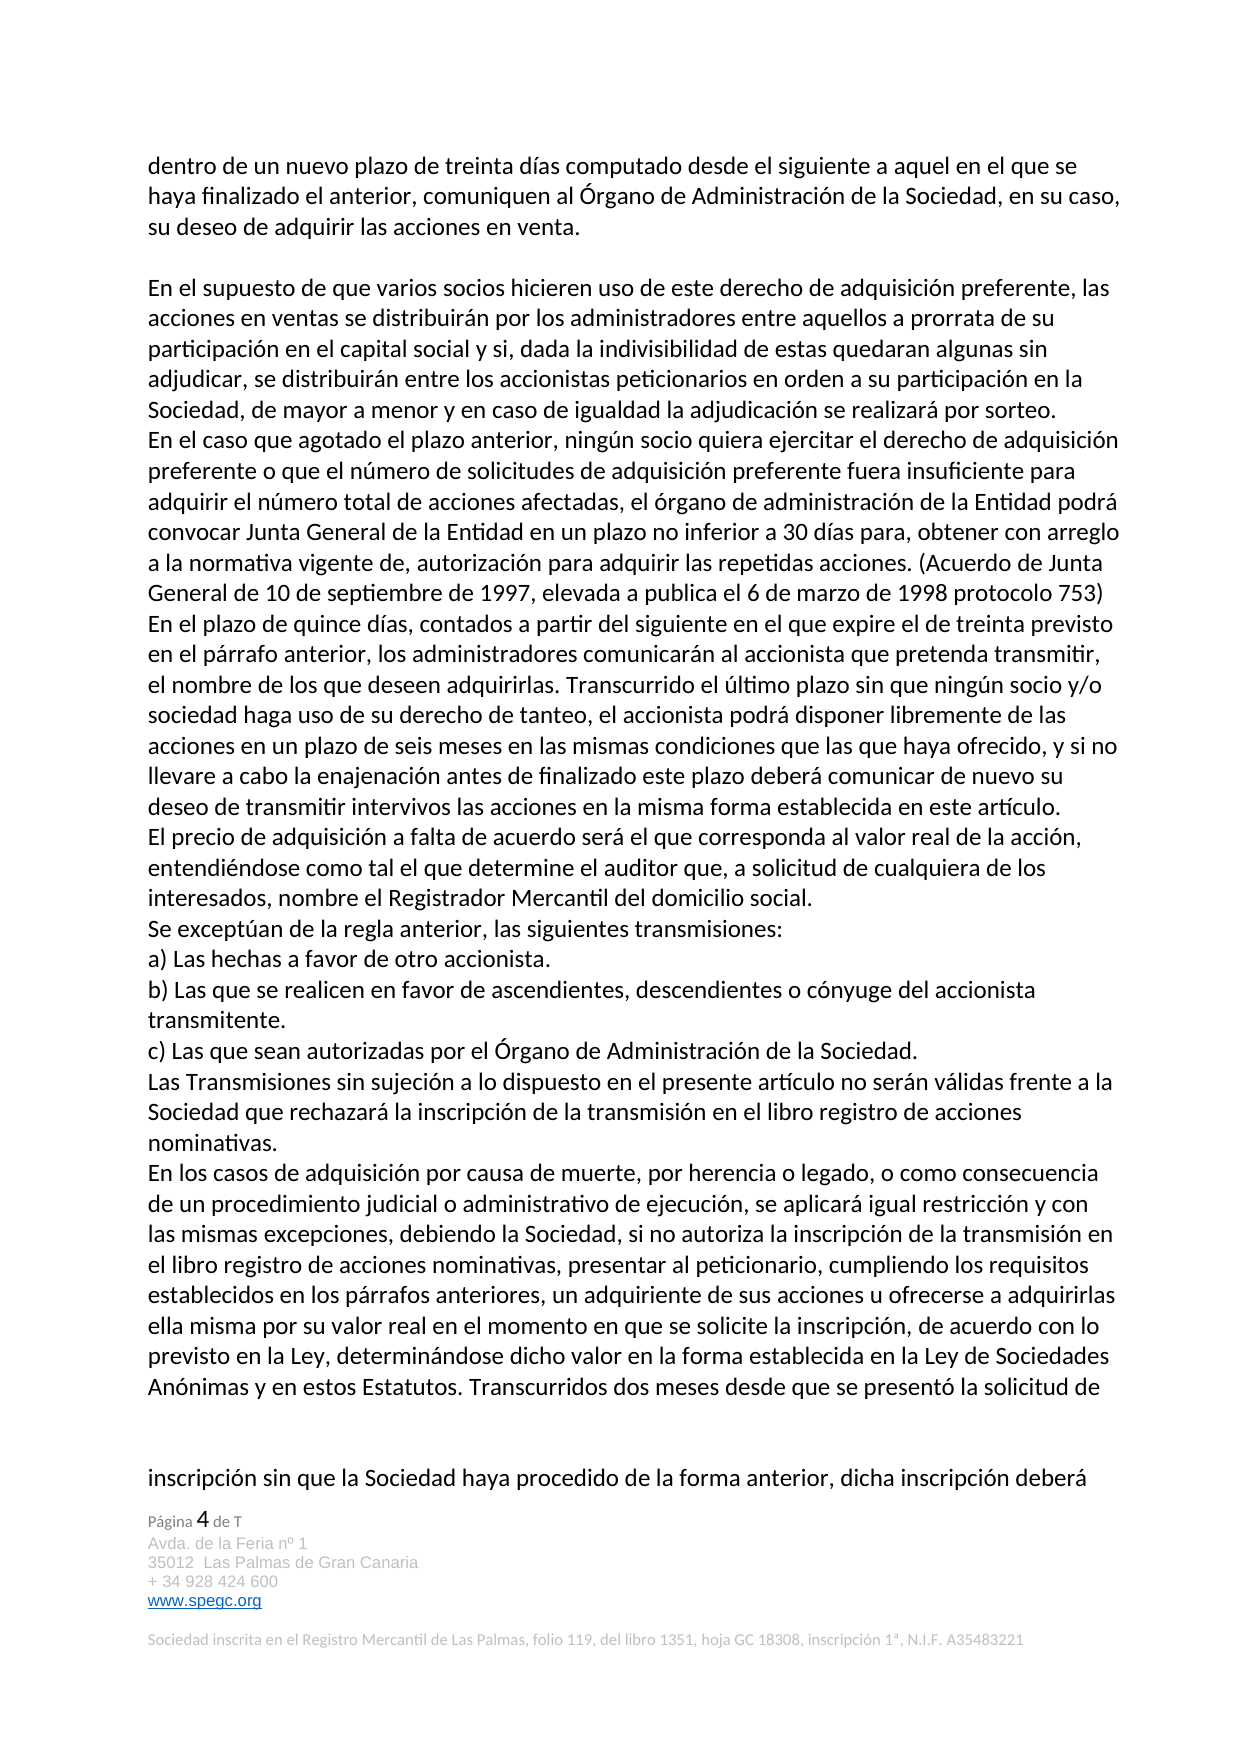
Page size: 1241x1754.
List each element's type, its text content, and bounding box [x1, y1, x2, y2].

text El precio de adquisición a falta de acuerdo será el que corresponda al valor real de la acción, entendiéndose como tal el que determine el auditor que, a solicitud de cualquiera de los interesados, nombre el Registrador Mercantil del domicilio social. [148, 821, 1122, 913]
text a) Las hechas a favor de otro accionista. [148, 943, 1122, 974]
text En los casos de adquisición por causa de muerte, por herencia o legado, o como consecuencia de un procedimiento judicial o administrativo de ejecución, se aplicará igual restricción y con las mismas excepciones, debiendo la Sociedad, si no autoriza la inscripción de la transmisión en el libro registro de acciones nominativas, presentar al peticionario, cumpliendo los requisitos establecidos en los párrafos anteriores, un adquiriente de sus acciones u ofrecerse a adquirirlas ella misma por su valor real en el momento en que se solicite la inscripción, de acuerdo con lo previsto en la Ley, determinándose dicho valor en la forma establecida en la Ley de Sociedades Anónimas y en estos Estatutos. Transcurridos dos meses desde que se presentó la solicitud de [148, 1157, 1122, 1401]
text inscripción sin que la Sociedad haya procedido de la forma anterior, dicha inscripción deberá [148, 1462, 1122, 1493]
text dentro de un nuevo plazo de treinta días computado desde el siguiente a aquel en el que se haya finalizado el anterior, comuniquen al Órgano de Administración de la Sociedad, en su caso, su deseo de adquirir las acciones en venta. [148, 150, 1122, 242]
text c) Las que sean autorizadas por el Órgano de Administración de la Sociedad. [148, 1035, 1122, 1066]
text Se exceptúan de la regla anterior, las siguientes transmisiones: [148, 913, 1122, 943]
text b) Las que se realicen en favor de ascendientes, descendientes o cónyuge del accionista transmitente. [148, 974, 1122, 1035]
text En el supuesto de que varios socios hicieren uso de este derecho de adquisición preferente, las acciones en ventas se distribuirán por los administradores entre aquellos a prorrata de su participación en el capital social y si, dada la indivisibilidad de estas quedaran algunas sin adjudicar, se distribuirán entre los accionistas peticionarios en orden a su participación en la Sociedad, de mayor a menor y en caso de igualdad la adjudicación se realizará por sorteo. [148, 272, 1122, 425]
text Las Transmisiones sin sujeción a lo dispuesto en el presente artículo no serán válidas frente a la Sociedad que rechazará la inscripción de la transmisión en el libro registro de acciones nominativas. [148, 1066, 1122, 1157]
text En el plazo de quince días, contados a partir del siguiente en el que expire el de treinta previsto en el párrafo anterior, los administradores comunicarán al accionista que pretenda transmitir, el nombre de los que deseen adquirirlas. Transcurrido el último plazo sin que ningún socio y/o sociedad haga uso de su derecho de tanteo, el accionista podrá disponer libremente de las acciones en un plazo de seis meses en las mismas condiciones que las que haya ofrecido, y si no llevare a cabo la enajenación antes de finalizado este plazo deberá comunicar de nuevo su deseo de transmitir intervivos las acciones en la misma forma establecida en este artículo. [148, 608, 1122, 821]
text En el caso que agotado el plazo anterior, ningún socio quiera ejercitar el derecho de adquisición preferente o que el número de solicitudes de adquisición preferente fuera insuficiente para adquirir el número total de acciones afectadas, el órgano de administración de la Entidad podrá convocar Junta General de la Entidad en un plazo no inferior a 30 días para, obtener con arreglo a la normativa vigente de, autorización para adquirir las repetidas acciones. (Acuerdo de Junta General de 10 de septiembre de 1997, elevada a publica el 6 de marzo de 1998 protocolo 753) [148, 425, 1122, 608]
